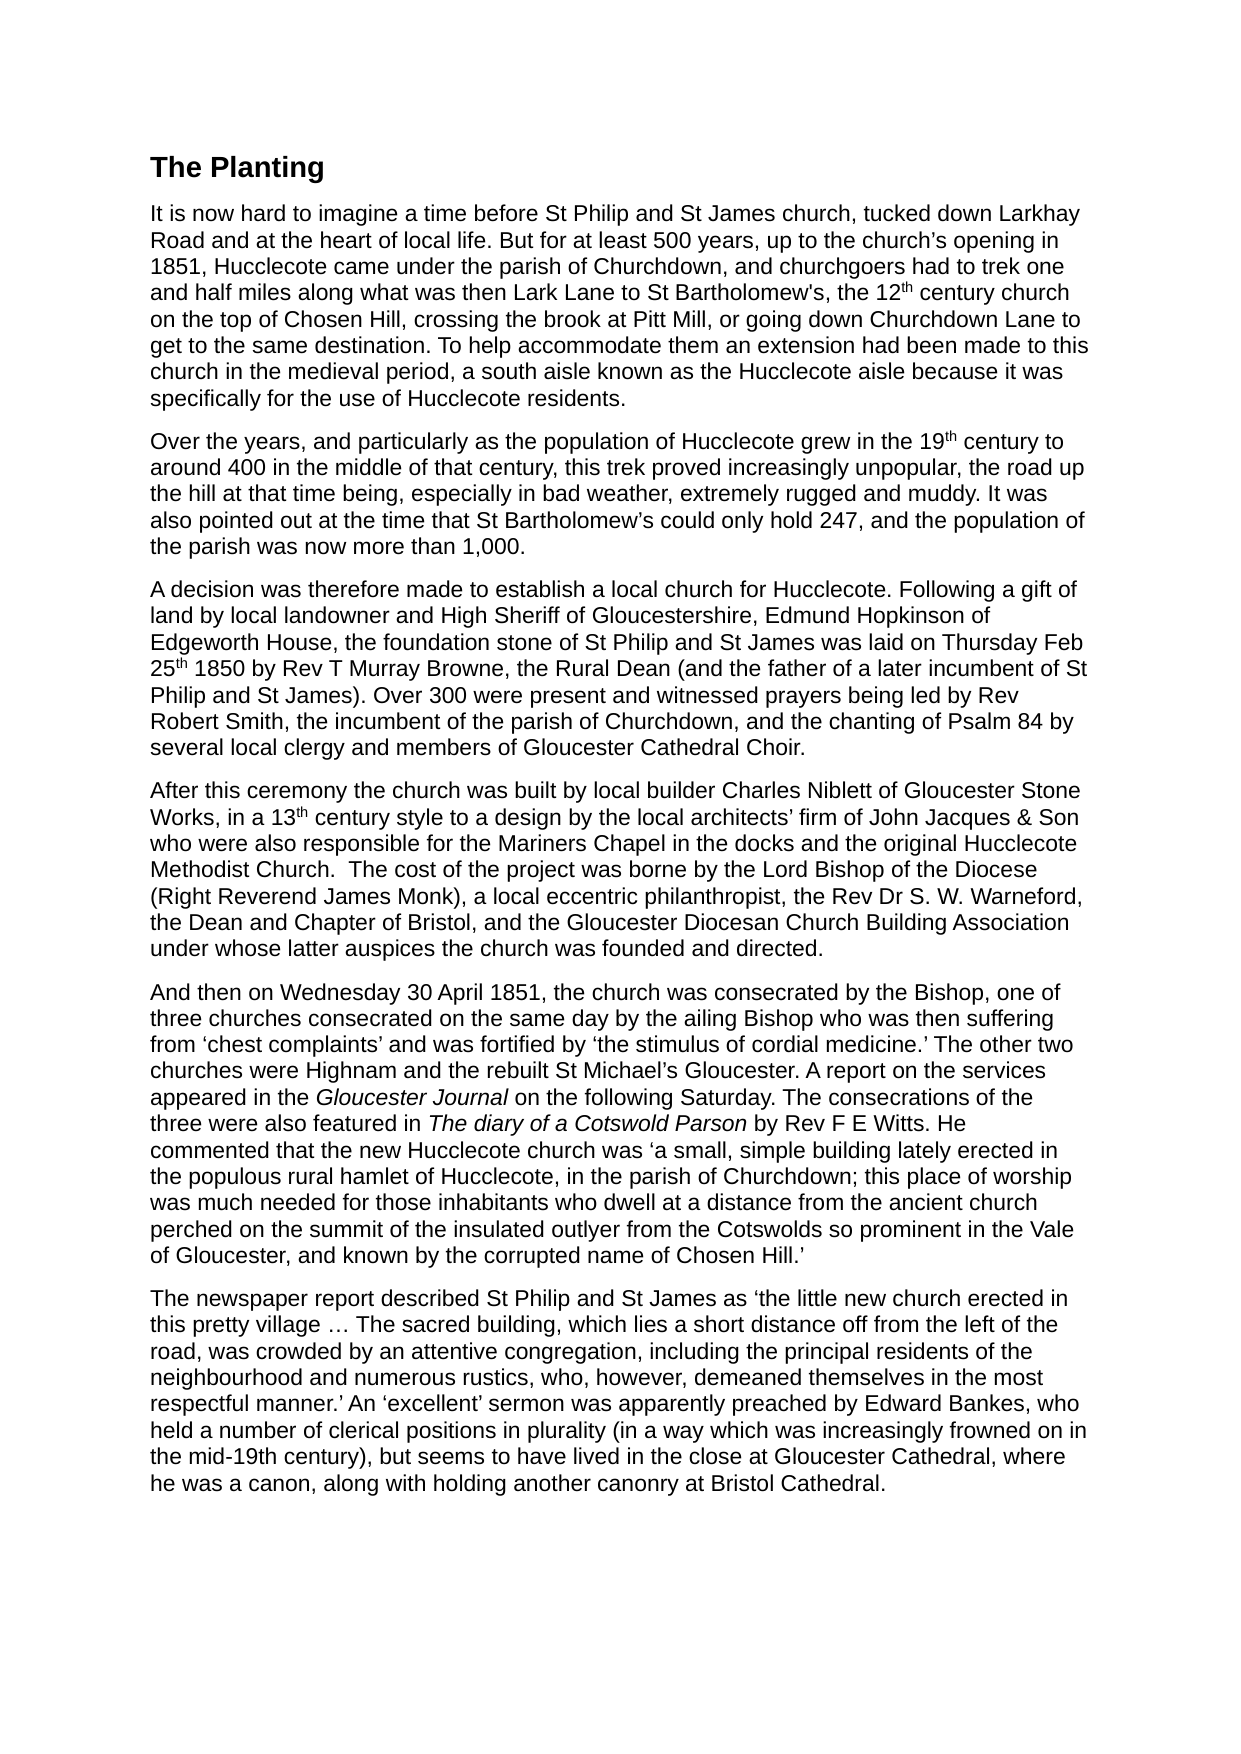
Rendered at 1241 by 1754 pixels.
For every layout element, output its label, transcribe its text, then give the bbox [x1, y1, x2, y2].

text The newspaper report described St Philip and St James as ‘the little new church erected in this pretty village … The sacred building, which lies a short distance off from the left of the road, was crowded by an attentive congregation, including the principal residents of the neighbourhood and numerous rustics, who, however, demeaned themselves in the most respectful manner.’ An ‘excellent’ sermon was apparently preached by Edward Bankes, who held a number of clerical positions in plurality (in a way which was increasingly frowned on in the mid-19th century), but seems to have lived in the close at Gloucester Cathedral, where he was a canon, along with holding another canonry at Bristol Cathedral. [150, 1285, 1090, 1496]
text It is now hard to imagine a time before St Philip and St James church, tucked down Larkhay Road and at the heart of local life. But for at least 500 years, up to the church’s opening in 1851, Hucclecote came under the parish of Churchdown, and churchgoers had to trek one and half miles along what was then Lark Lane to St Bartholomew's, the 12th century church on the top of Chosen Hill, crossing the brook at Pitt Mill, or going down Churchdown Lane to get to the same destination. To help accommodate them an extension had been made to this church in the medieval period, a south aisle known as the Hucclecote aisle because it was specifically for the use of Hucclecote residents. [150, 200, 1090, 411]
text Over the years, and particularly as the population of Hucclecote grew in the 19th century to around 400 in the middle of that century, this trek proved increasingly unpopular, the road up the hill at that time being, especially in bad weather, extremely rugged and muddy. It was also pointed out at the time that St Bartholomew’s could only hold 247, and the population of the parish was now more than 1,000. [150, 428, 1090, 559]
text And then on Wednesday 30 April 1851, the church was consecrated by the Bishop, one of three churches consecrated on the same day by the ailing Bishop who was then suffering from ‘chest complaints’ and was fortified by ‘the stimulus of cordial medicine.’ The other two churches were Highnam and the rebuilt St Michael’s Gloucester. A report on the services appeared in the Gloucester Journal on the following Saturday. The consecrations of the three were also featured in The diary of a Cotswold Parson by Rev F E Witts. He commented that the new Hucclecote church was ‘a small, simple building lately erected in the populous rural hamlet of Hucclecote, in the parish of Churchdown; this place of worship was much needed for those inhabitants who dwell at a distance from the ancient church perched on the summit of the insulated outlyer from the Cotswolds so prominent in the Vale of Gloucester, and known by the corrupted name of Chosen Hill.’ [150, 978, 1090, 1268]
text A decision was therefore made to establish a local church for Hucclecote. Following a gift of land by local landowner and High Sheriff of Gloucestershire, Edmund Hopkinson of Edgeworth House, the foundation stone of St Philip and St James was laid on Thursday Feb 25th 1850 by Rev T Murray Browne, the Rural Dean (and the father of a later incumbent of St Philip and St James). Over 300 were present and witnessed prayers being led by Rev Robert Smith, the incumbent of the parish of Churchdown, and the chanting of Psalm 84 by several local clergy and members of Gloucester Cathedral Choir. [150, 576, 1090, 761]
text The Planting [150, 150, 1090, 183]
text After this ceremony the church was built by local builder Charles Niblett of Gloucester Stone Works, in a 13th century style to a design by the local architects’ firm of John Jacques & Son who were also responsible for the Mariners Chapel in the docks and the original Hucclecote Methodist Church. The cost of the project was borne by the Lord Bishop of the Diocese (Right Reverend James Monk), a local eccentric philanthropist, the Rev Dr S. W. Warneford, the Dean and Chapter of Bristol, and the Gloucester Diocesan Church Building Association under whose latter auspices the church was founded and directed. [150, 777, 1090, 962]
